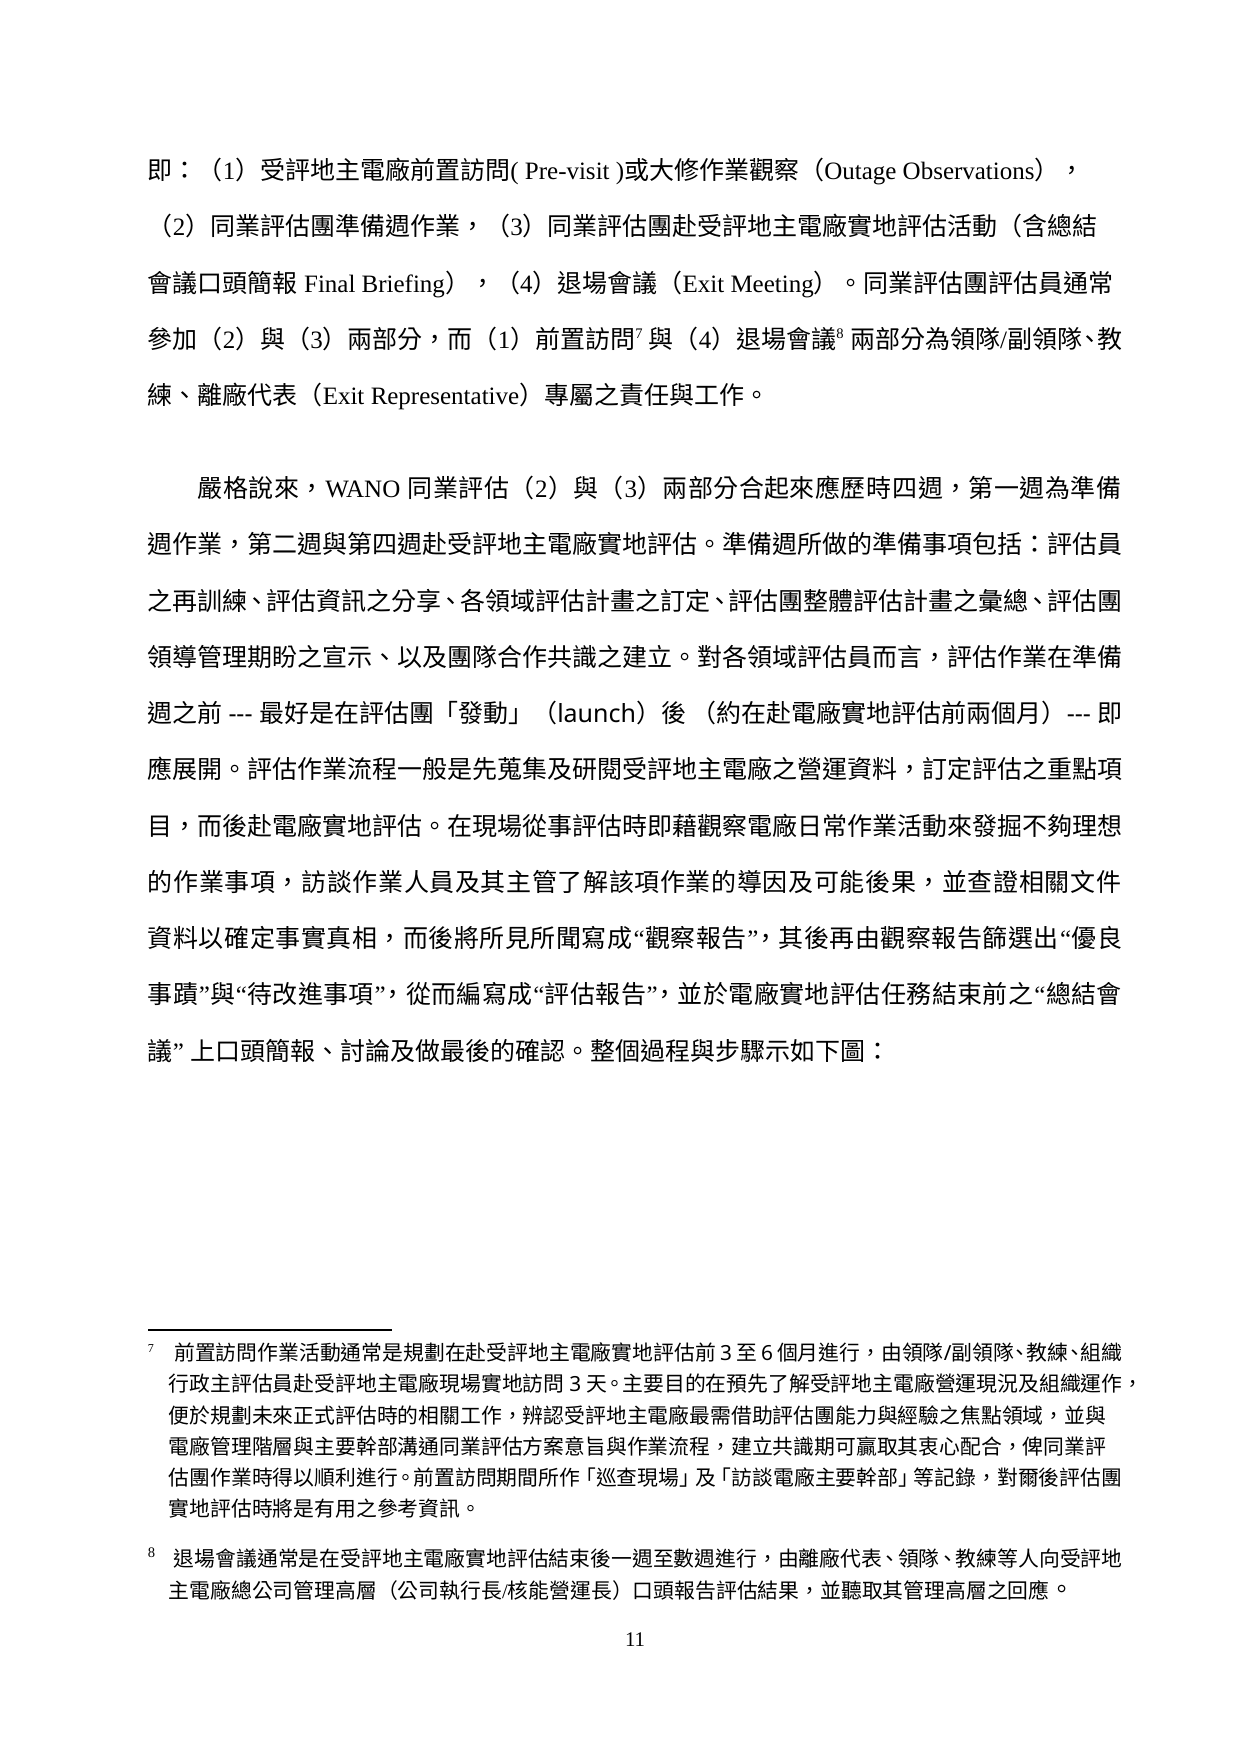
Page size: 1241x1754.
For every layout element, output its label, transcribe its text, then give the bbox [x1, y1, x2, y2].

text 前置訪問作業活動通常是規劃在赴受評地主電廠實地評估前3至6個月進行，由領隊/副領隊、教練、組織行政主評估員赴受評地主電廠現場實地訪問 3 天。主要目的在預先了解受評地主電廠營運現況及組織運作，便於規劃未來正式評估時的相關工作，辨認受評地主電廠最需借助評估團能力與經驗之焦點領域，並與電廠管理階層與主要幹部溝通同業評估方案意旨與作業流程，建立共識期可贏取其衷心配合，俾同業評估團作業時得以順利進行。前置訪問期間所作「巡查現場」及「訪談電廠主要幹部」等記錄，對爾後評估團實地評估時將是有用之參考資訊。 [148, 1336, 1122, 1523]
text 退場會議通常是在受評地主電廠實地評估結束後一週至數週進行，由離廠代表、領隊、教練等人向受評地主電廠總公司管理高層（公司執行長/核能營運長）口頭報告評估結果，並聽取其管理高層之回應。 [148, 1542, 1122, 1604]
text 即：（1）受評地主電廠前置訪問( Pre-visit )或大修作業觀察（Outage Observations），（2）同業評估團準備週作業，（3）同業評估團赴受評地主電廠實地評估活動（含總結會議口頭簡報 Final Briefing），（4）退場會議（Exit Meeting）。同業評估團評估員通常參加（2）與（3）兩部分，而（1）前置訪問 與（4）退場會議 兩部分為領隊/副領隊、教練、離廠代表（Exit Representative）專屬之責任與工作。 [148, 150, 1122, 412]
text 嚴格說來，WANO 同業評估（2）與（3）兩部分合起來應歷時四週，第一週為準備週作業，第二週與第四週赴受評地主電廠實地評估。準備週所做的準備事項包括：評估員之再訓練、評估資訊之分享、各領域評估計畫之訂定、評估團整體評估計畫之彙總、評估團領導管理期盼之宣示、以及團隊合作共識之建立。對各領域評估員而言，評估作業在準備週之前 --- 最好是在評估團「發動」（launch）後 （約在赴電廠實地評估前兩個月）--- 即應展開。評估作業流程一般是先蒐集及研閱受評地主電廠之營運資料，訂定評估之重點項目，而後赴電廠實地評估。在現場從事評估時即藉觀察電廠日常作業活動來發掘不夠理想的作業事項，訪談作業人員及其主管了解該項作業的導因及可能後果，並查證相關文件資料以確定事實真相，而後將所見所聞寫成“觀察報告”，其後再由觀察報告篩選出“優良事蹟”與“待改進事項”，從而編寫成“評估報告”，並於電廠實地評估任務結束前之“總結會議” 上口頭簡報、討論及做最後的確認。整個過程與步驟示如下圖： [148, 468, 1122, 1068]
